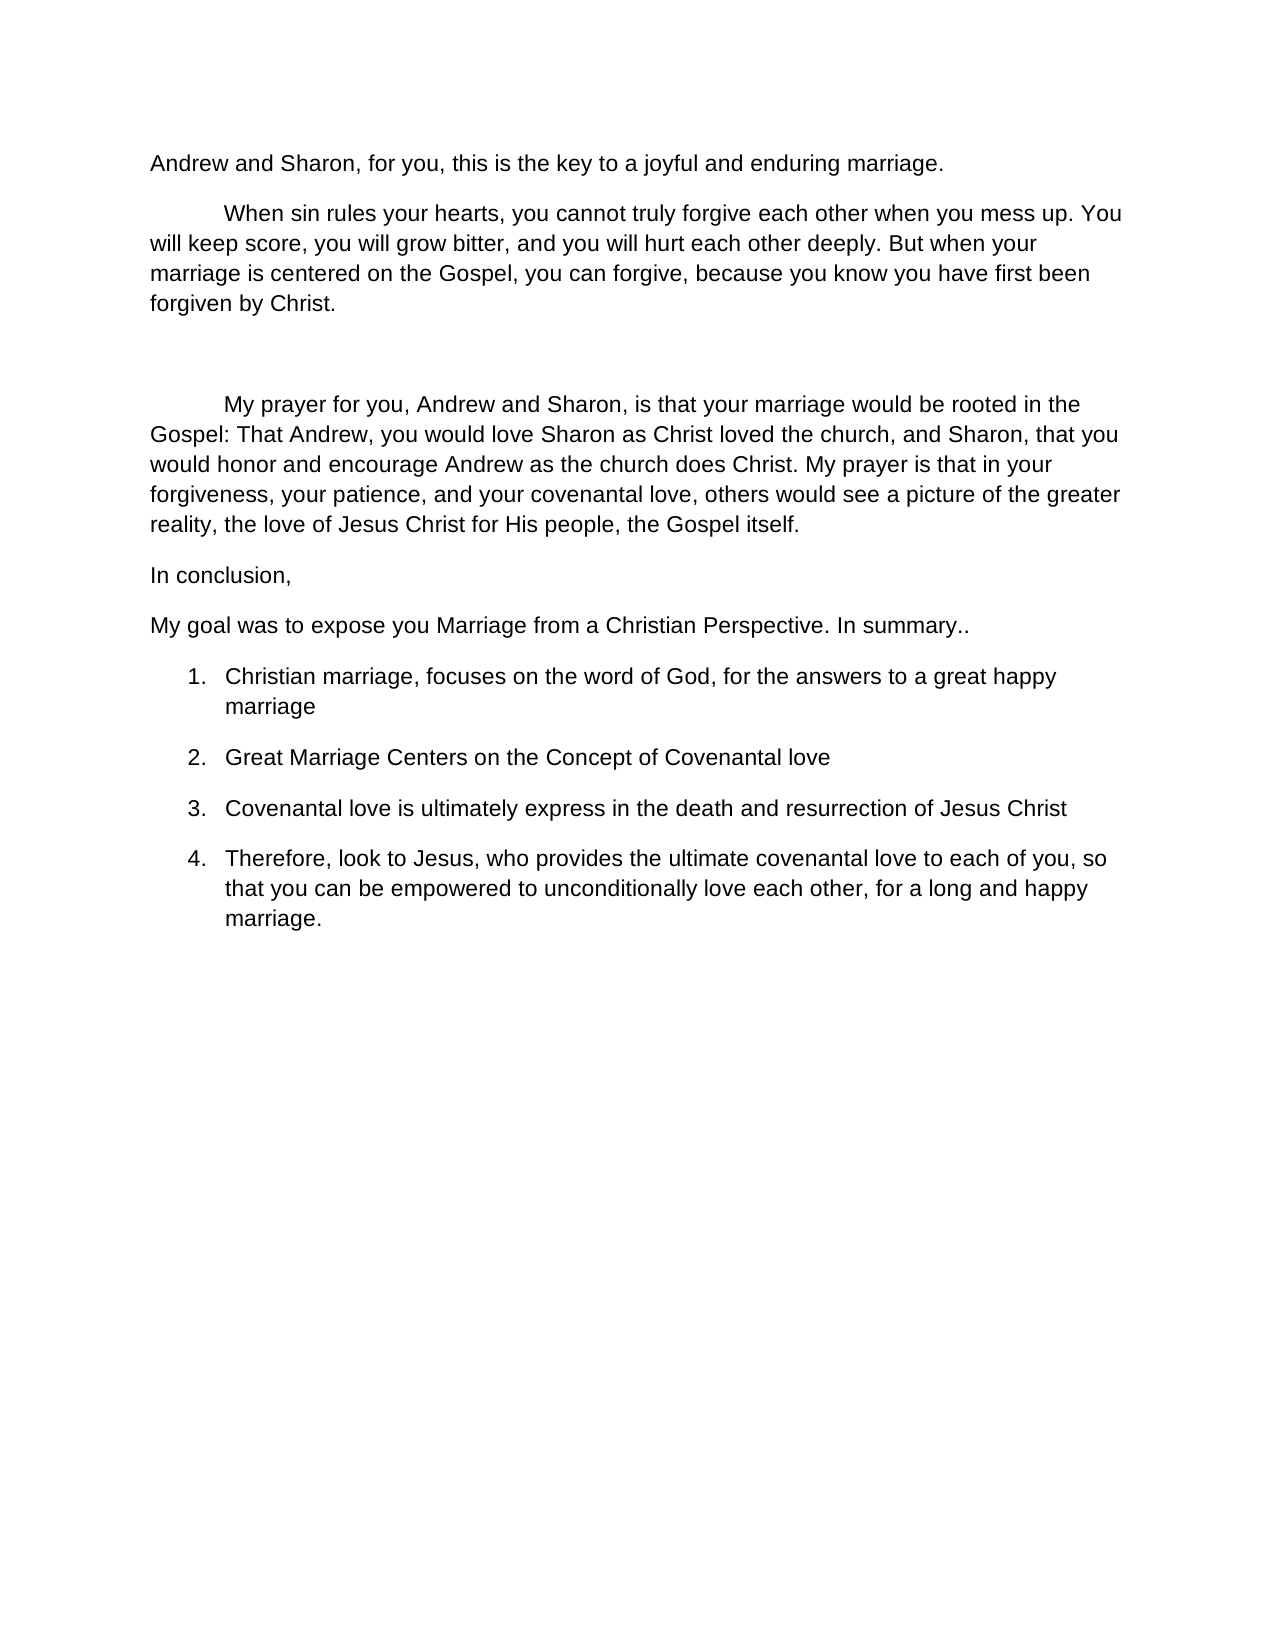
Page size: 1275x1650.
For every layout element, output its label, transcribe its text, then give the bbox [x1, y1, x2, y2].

list Great Marriage Centers on the Concept of Covenantal love [187, 744, 1125, 770]
text My goal was to expose you Marriage from a Christian Perspective. In summary.. [150, 613, 1125, 639]
text In conclusion, [150, 562, 1125, 588]
text Andrew and Sharon, for you, this is the key to a joyful and enduring marriage. [150, 150, 1125, 176]
list Therefore, look to Jesus, who provides the ultimate covenantal love to each of you, so that you can be empowered to unconditionally love each other, for a long and happy marriage. [187, 846, 1125, 932]
text My prayer for you, Andrew and Sharon, is that your marriage would be rooted in the Gospel: That Andrew, you would love Sharon as Christ loved the church, and Sharon, that you would honor and encourage Andrew as the church does Christ. My prayer is that in your forgiveness, your patience, and your covenantal love, others would see a picture of the greater reality, the love of Jesus Christ for His people, the Gospel itself. [150, 392, 1125, 537]
text When sin rules your hearts, you cannot truly forgive each other when you mess up. You will keep score, you will grow bitter, and you will hurt each other deeply. But when your marriage is centered on the Gospel, you can forgive, because you know you have first been forgiven by Christ. [150, 201, 1125, 316]
list Christian marriage, focuses on the word of God, for the answers to a great happy marriage [187, 664, 1125, 719]
list Covenantal love is ultimately express in the death and resurrection of Jesus Christ [187, 795, 1125, 821]
